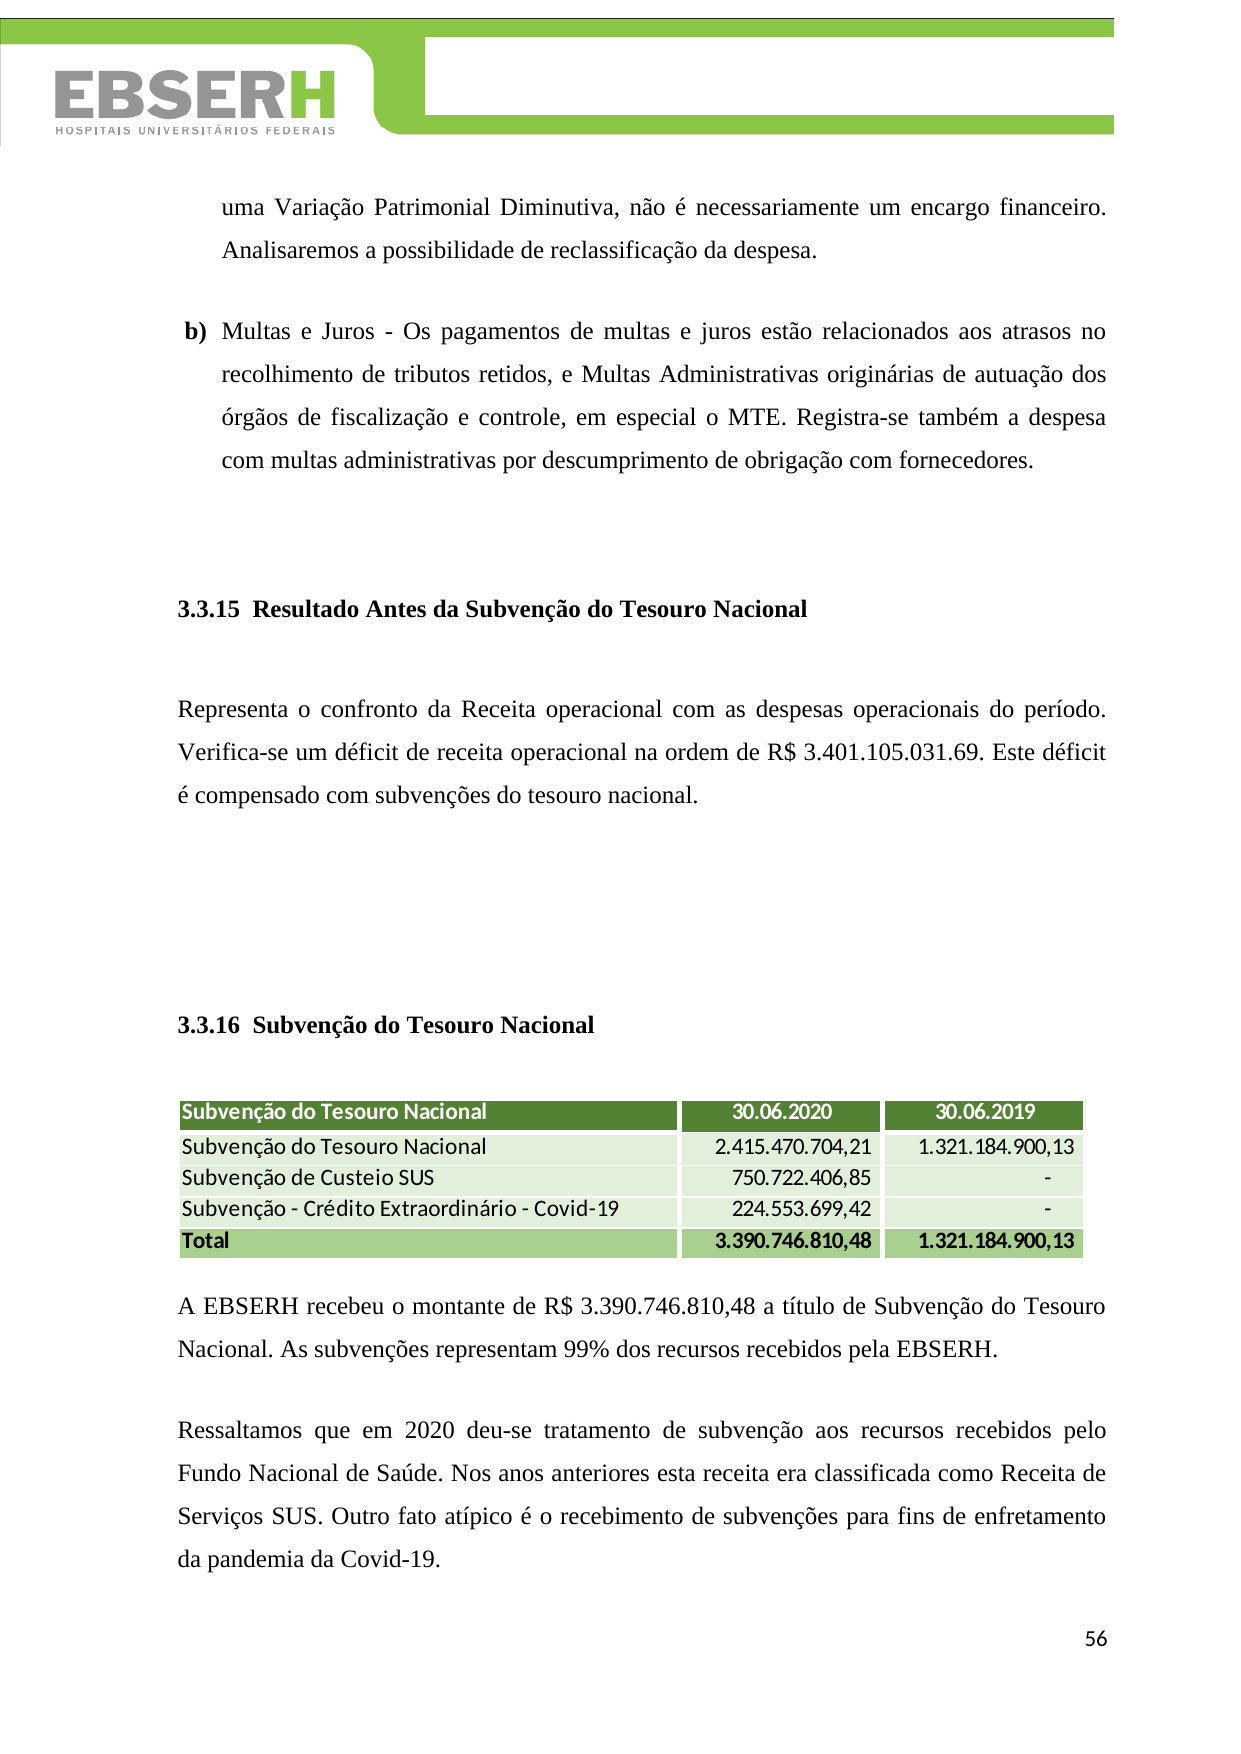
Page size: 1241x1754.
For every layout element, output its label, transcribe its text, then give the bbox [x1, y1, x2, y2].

list Resultado Antes da Subvenção do Tesouro Nacional [177, 594, 1107, 623]
list Multas e Juros - Os pagamentos de multas e juros estão relacionados aos atrasos no recolhimento de tributos retidos, e Multas Administrativas originárias de autuação dos órgãos de fiscalização e controle, em especial o MTE. Registra-se também a despesa com multas administrativas por descumprimento de obrigação com fornecedores. [184, 316, 1107, 474]
text Ressaltamos que em 2020 deu-se tratamento de subvenção aos recursos recebidos pelo Fundo Nacional de Saúde. Nos anos anteriores esta receita era classificada como Receita de Serviços SUS. Outro fato atípico é o recebimento de subvenções para fins de enfretamento da pandemia da Covid-19. [177, 1415, 1107, 1573]
list uma Variação Patrimonial Diminutiva, não é necessariamente um encargo financeiro. Analisaremos a possibilidade de reclassificação da despesa. [184, 192, 1107, 264]
text A EBSERH recebeu o montante de R$ 3.390.746.810,48 a título de Subvenção do Tesouro Nacional. As subvenções representam 99% dos recursos recebidos pela EBSERH. [177, 1291, 1107, 1363]
text Representa o confronto da Receita operacional com as despesas operacionais do período. Verifica-se um déficit de receita operacional na ordem de R$ 3.401.105.031.69. Este déficit é compensado com subvenções do tesouro nacional. [177, 694, 1107, 809]
list Subvenção do Tesouro Nacional [177, 1010, 1107, 1038]
